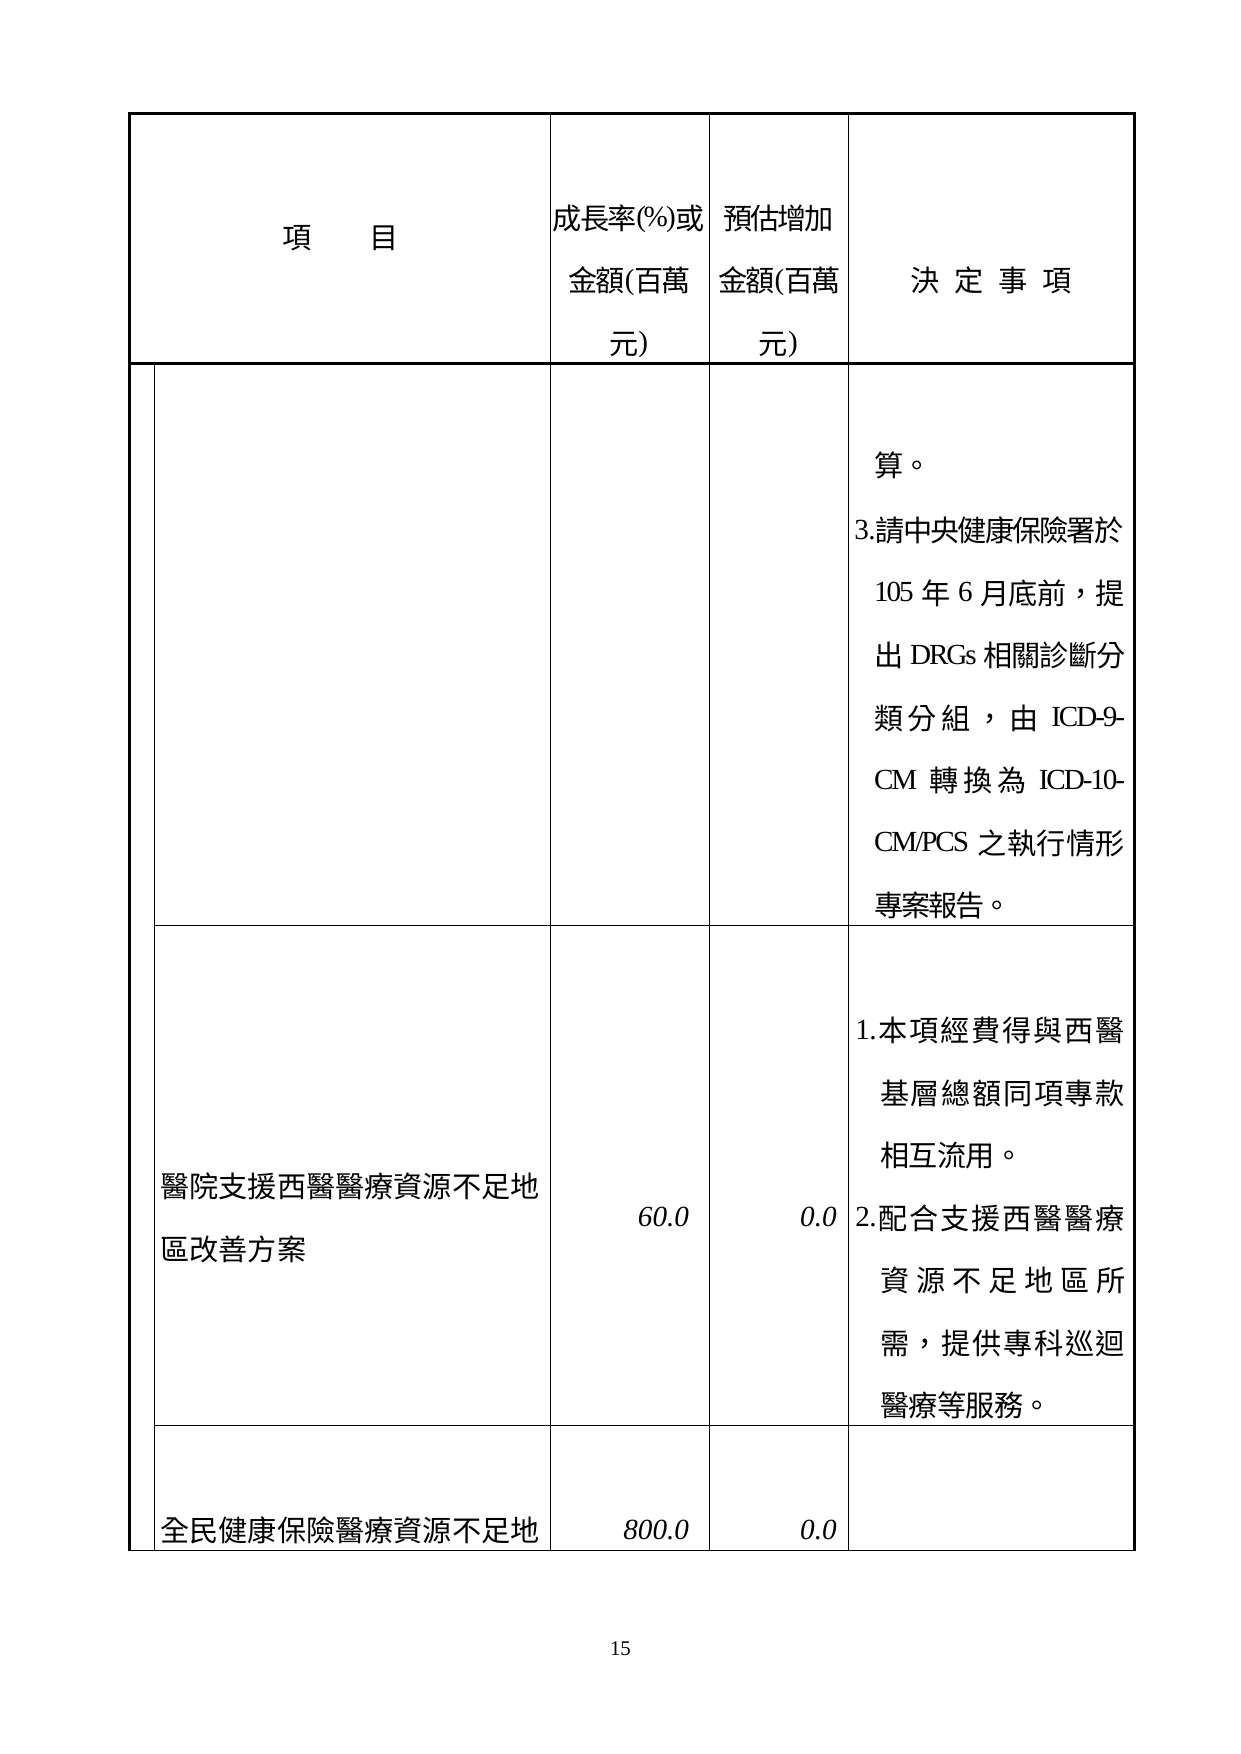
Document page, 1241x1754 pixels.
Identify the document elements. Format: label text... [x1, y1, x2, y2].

table_cell [551, 365, 709, 925]
table_header 預估增加金額(百萬元) [710, 115, 848, 362]
table_cell 60.0 [551, 926, 709, 1425]
table_cell 全民健康保險醫療資源不足地 [155, 1426, 550, 1550]
table_cell [849, 1426, 1133, 1550]
table_cell 算。 3.請中央健康保險署於105年6月底前，提出DRGs相關診斷分類分組，由ICD-9-CM轉換為ICD-10-CM/PCS之執行情形專案報告。 [849, 365, 1133, 925]
table_header 項 目 [131, 115, 550, 362]
table_cell [131, 365, 154, 1425]
table_cell [710, 365, 848, 925]
table_cell 0.0 [710, 926, 848, 1425]
table_cell [155, 365, 550, 925]
table_cell 1.本項經費得與西醫基層總額同項專款相互流用。 2.配合支援西醫醫療資源不足地區所需，提供專科巡迴醫療等服務。 [849, 926, 1133, 1425]
table_header 成長率(%)或 金額(百萬元) [551, 115, 709, 362]
table_cell [131, 1425, 154, 1550]
table_cell 醫院支援西醫醫療資源不足地區改善方案 [155, 926, 550, 1425]
table_header 決 定 事 項 [849, 115, 1133, 362]
table_cell 0.0 [710, 1426, 848, 1550]
table_cell 800.0 [551, 1426, 709, 1550]
